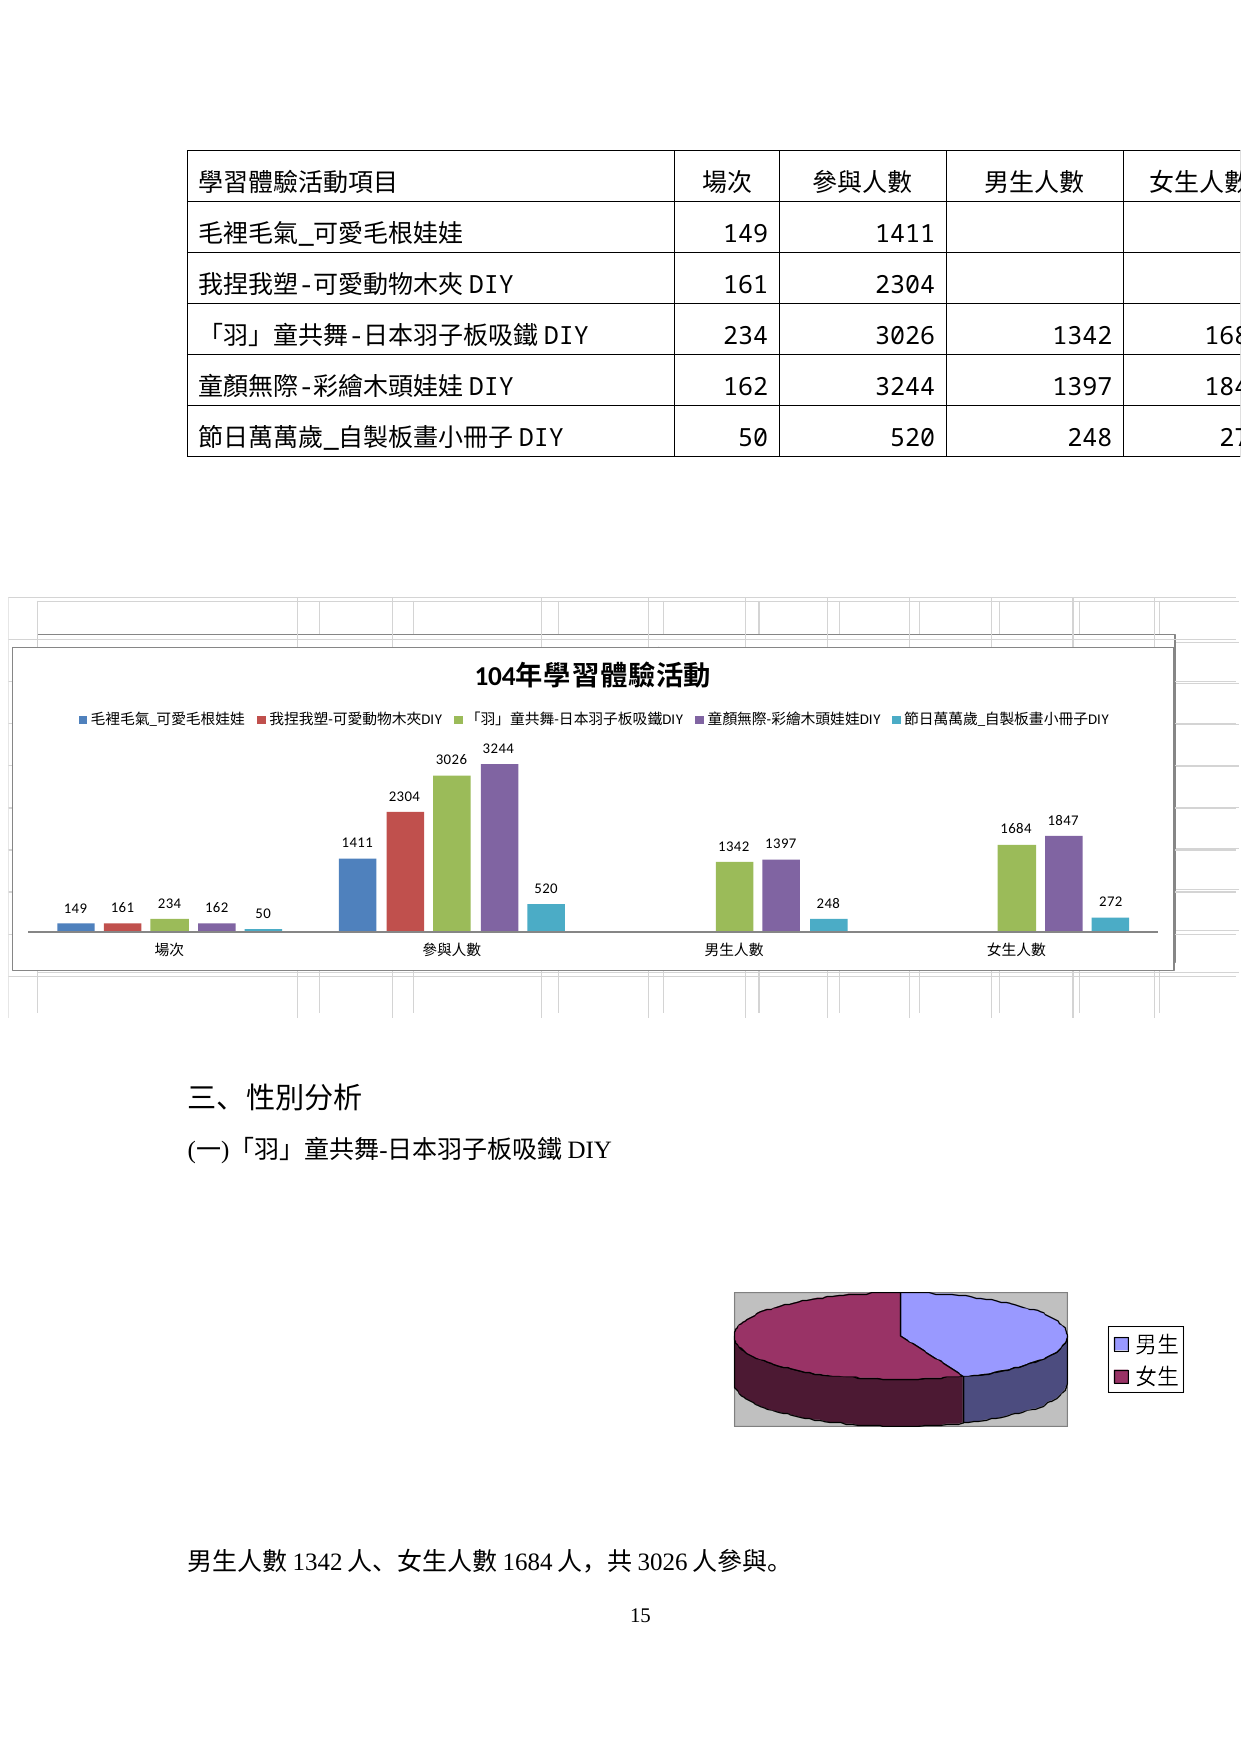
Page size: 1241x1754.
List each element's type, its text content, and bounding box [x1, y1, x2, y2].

table_cell 「羽」童共舞-日本羽子板吸鐵DIY [188, 304, 674, 354]
table_cell 毛裡毛氣_可愛毛根娃娃 [188, 202, 674, 252]
table_cell 2304 [780, 253, 946, 303]
table_header 女生人數 [1124, 151, 1240, 201]
table_cell 1411 [780, 202, 946, 252]
table_cell 248 [947, 406, 1123, 456]
table_cell 1684 [1124, 304, 1240, 354]
text 男生人數1342人、女生人數1684人，共3026人參與。 [187, 1169, 1093, 1580]
table_header 男生人數 [947, 151, 1123, 201]
table_cell 3244 [780, 355, 946, 405]
table_cell 161 [675, 253, 779, 303]
table_cell 272 [1124, 406, 1240, 456]
table_header 場次 [675, 151, 779, 201]
table_cell 3026 [780, 304, 946, 354]
table_cell 50 [675, 406, 779, 456]
table_cell [947, 202, 1123, 252]
table_cell [1124, 253, 1240, 303]
table_cell [947, 253, 1123, 303]
table_cell 1342 [947, 304, 1123, 354]
text 三、性別分析 [187, 1069, 1093, 1119]
table_cell 童顏無際-彩繪木頭娃娃DIY [188, 355, 674, 405]
table_cell 520 [780, 406, 946, 456]
table_cell 234 [675, 304, 779, 354]
table_cell 149 [675, 202, 779, 252]
table_header 學習體驗活動項目 [188, 151, 674, 201]
table_cell 節日萬萬歲_自製板畫小冊子DIY [188, 406, 674, 456]
table_cell 1847 [1124, 355, 1240, 405]
table_header 參與人數 [780, 151, 946, 201]
text (一)「羽」童共舞-日本羽子板吸鐵DIY [187, 1119, 1093, 1169]
table_cell 162 [675, 355, 779, 405]
table_cell 我捏我塑-可愛動物木夾DIY [188, 253, 674, 303]
table_cell [1124, 202, 1240, 252]
table_cell 1397 [947, 355, 1123, 405]
